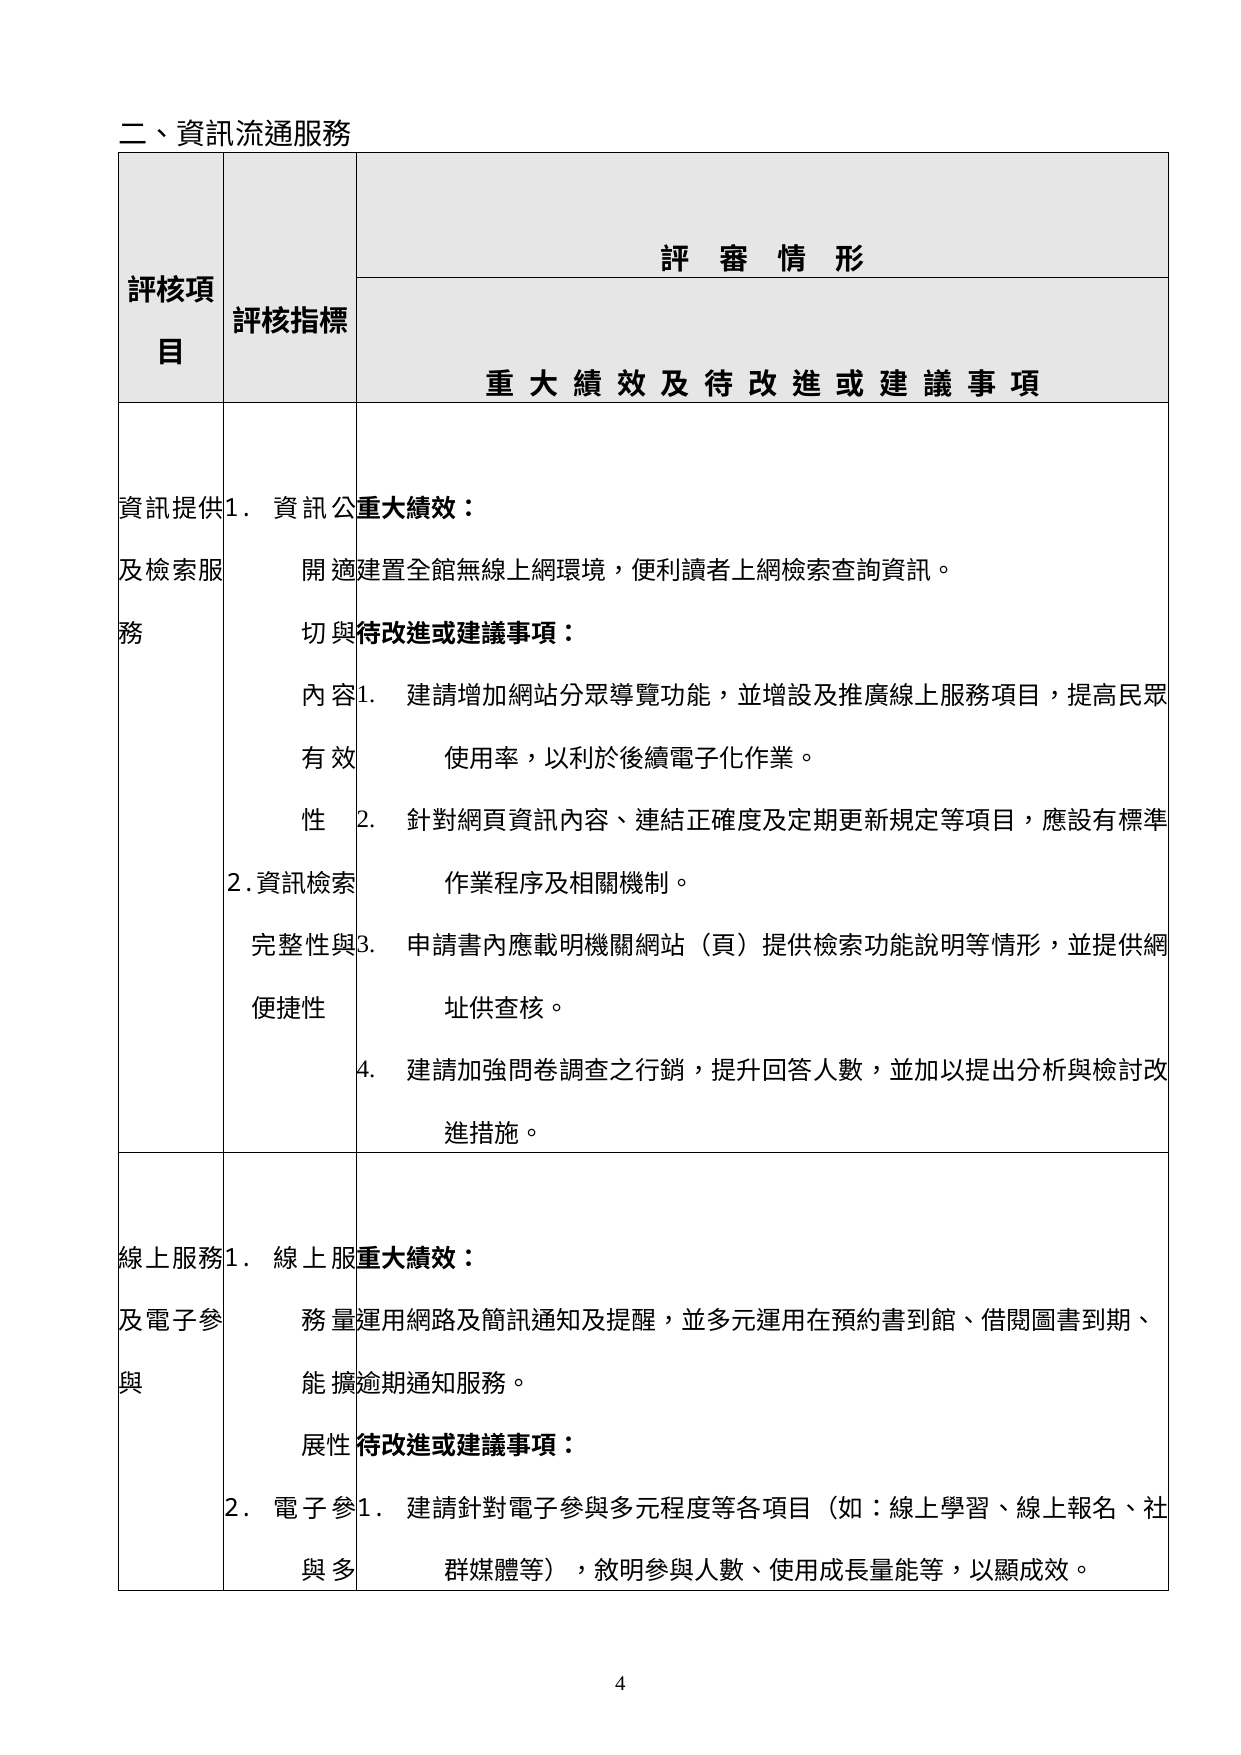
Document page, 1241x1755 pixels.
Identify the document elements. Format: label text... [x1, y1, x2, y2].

table_cell 資訊公開適切與內容有效性 2.資訊檢索完整性與便捷性 [224, 403, 356, 1152]
table_header 評 審 情 形 [357, 153, 1168, 277]
table_cell 重大績效： 建置全館無線上網環境，便利讀者上網檢索查詢資訊。 待改進或建議事項： 建請增加網站分眾導覽功能，並增設及推廣線上服務項目，提高民眾使用率，以利於後續電子化作業。 針對網頁資訊內容、連結正確度及定期更新規定等項目，應設有標準作業程序及相關機制。 申請書內應載明機關網站（頁）提供檢索功能說明等情形，並提供網址供查核。 建請加強問卷調查之行銷，提升回答人數，並加以提出分析與檢討改進措施。 [357, 403, 1168, 1152]
table_cell 資訊提供及檢索服務 [119, 403, 223, 1152]
table_cell 重大績效： 運用網路及簡訊通知及提醒，並多元運用在預約書到館、借閱圖書到期、逾期通知服務。 待改進或建議事項： 建請針對電子參與多元程度等各項目（如：線上學習、線上報名、社群媒體等），敘明參與人數、使用成長量能等，以顯成效。 建請補充敘寫民眾意見反映互動機制（如：留言板、民意論壇等），並強化呈現年度績效。 除館長e-mail外，其他電子參與管道並不明顯，宜再加強線上互動機制。 [357, 1153, 1168, 1590]
table_header 評核指標 [224, 153, 356, 402]
table_cell 線上服務及電子參與 [119, 1153, 223, 1590]
table_cell 重 大 績 效 及 待 改 進 或 建 議 事 項 [357, 278, 1168, 402]
table_cell 線上服務量能擴展性 電子參與多樣性 [224, 1153, 356, 1590]
table_header 評核項目 [119, 153, 223, 402]
text 二、資訊流通服務 [118, 90, 1122, 152]
